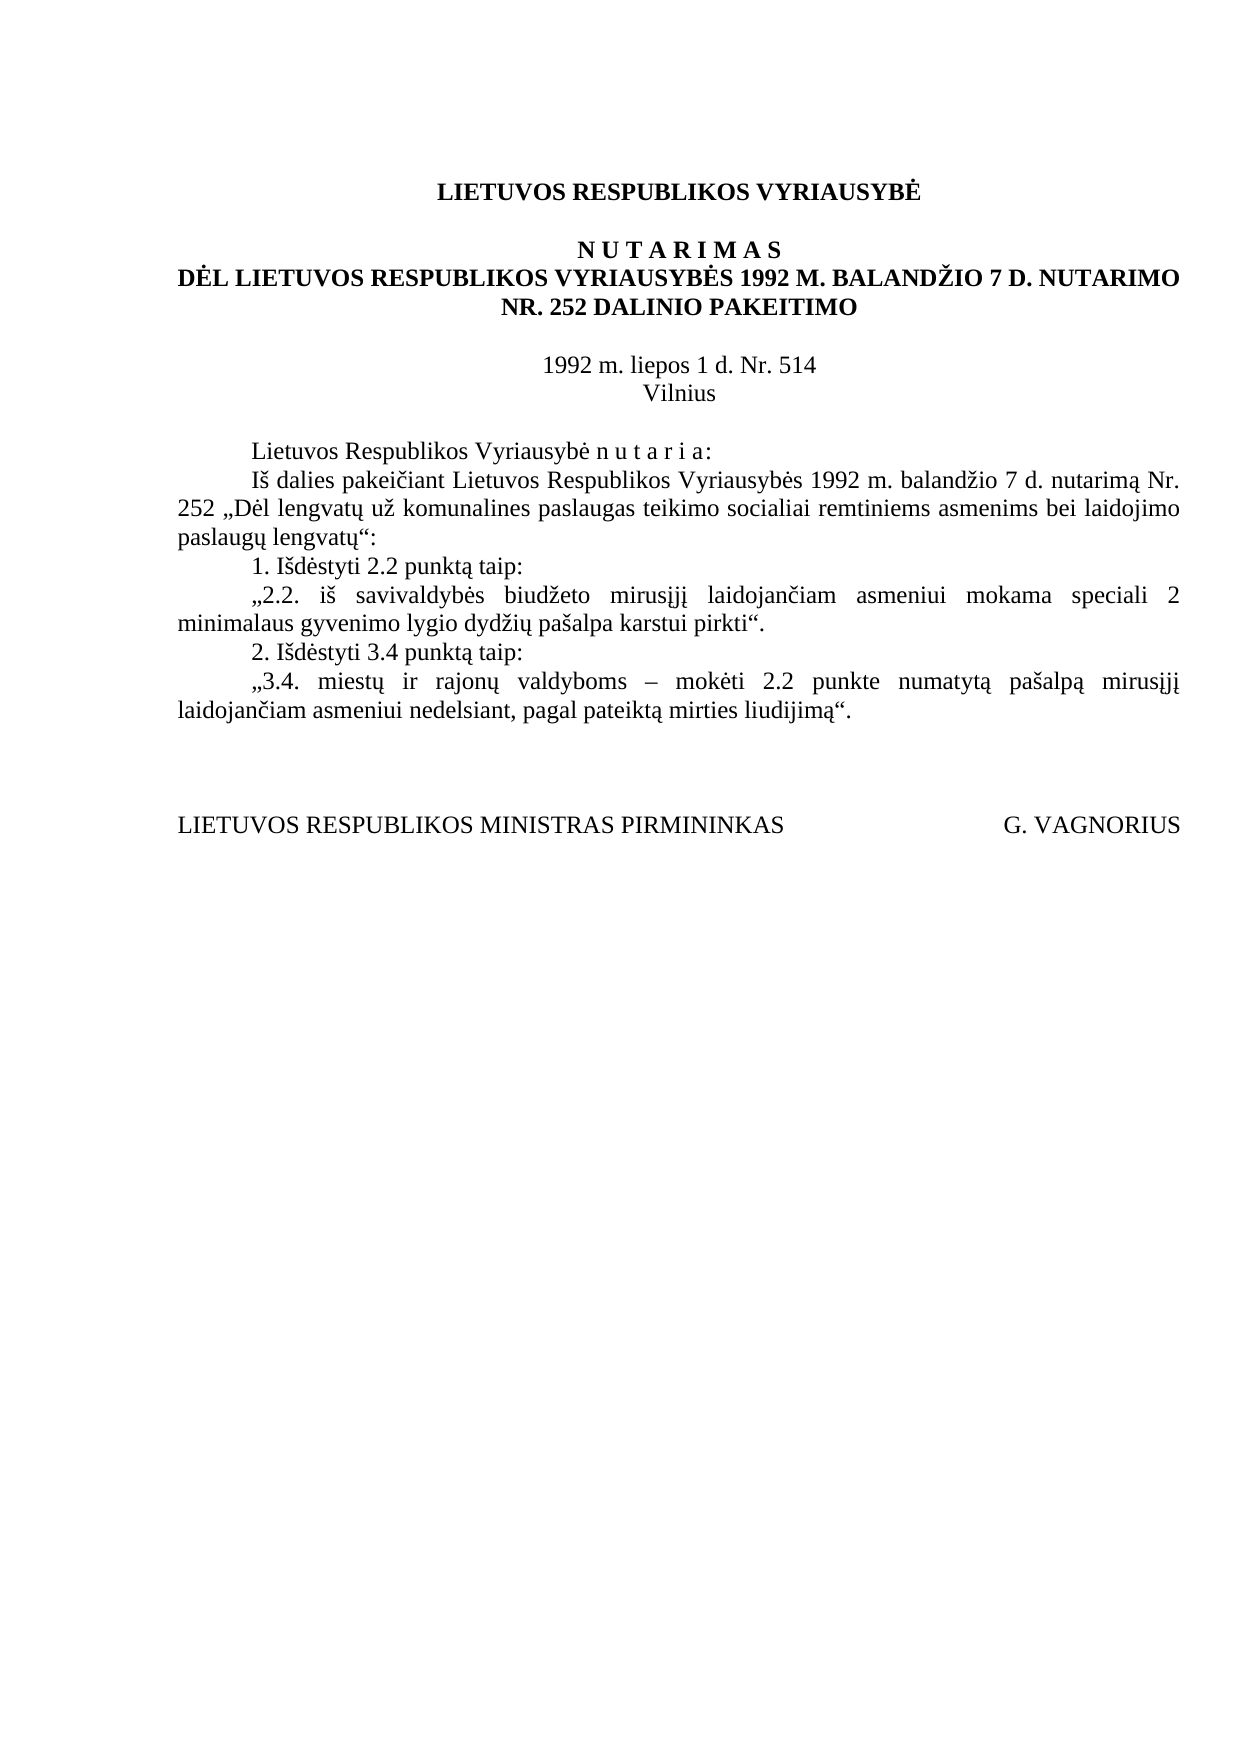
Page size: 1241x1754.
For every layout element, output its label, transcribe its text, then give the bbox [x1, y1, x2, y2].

text 1. Išdėstyti 2.2 punktą taip: [177, 551, 1181, 580]
text 2. Išdėstyti 3.4 punktą taip: [177, 637, 1181, 666]
text Lietuvos Respublikos Vyriausybė nutaria: [177, 436, 1181, 465]
text LIETUVOS RESPUBLIKOS MINISTRAS PIRMININKAS G. VAGNORIUS [177, 810, 1181, 838]
text DĖL LIETUVOS RESPUBLIKOS VYRIAUSYBĖS 1992 M. BALANDŽIO 7 D. NUTARIMO NR. 252 DALINIO PAKEITIMO [177, 263, 1181, 321]
text „3.4. miestų ir rajonų valdyboms – mokėti 2.2 punkte numatytą pašalpą mirusįjį laidojančiam asmeniui nedelsiant, pagal pateiktą mirties liudijimą“. [177, 666, 1181, 723]
text Iš dalies pakeičiant Lietuvos Respublikos Vyriausybės 1992 m. balandžio 7 d. nutarimą Nr. 252 „Dėl lengvatų už komunalines paslaugas teikimo socialiai remtiniems asmenims bei laidojimo paslaugų lengvatų“: [177, 465, 1181, 551]
text „2.2. iš savivaldybės biudžeto mirusįjį laidojančiam asmeniui mokama speciali 2 minimalaus gyvenimo lygio dydžių pašalpa karstui pirkti“. [177, 580, 1181, 637]
text Vilnius [177, 378, 1181, 407]
text LIETUVOS RESPUBLIKOS VYRIAUSYBĖ [177, 177, 1181, 206]
text 1992 m. liepos 1 d. Nr. 514 [177, 350, 1181, 378]
text N U T A R I M A S [177, 235, 1181, 263]
